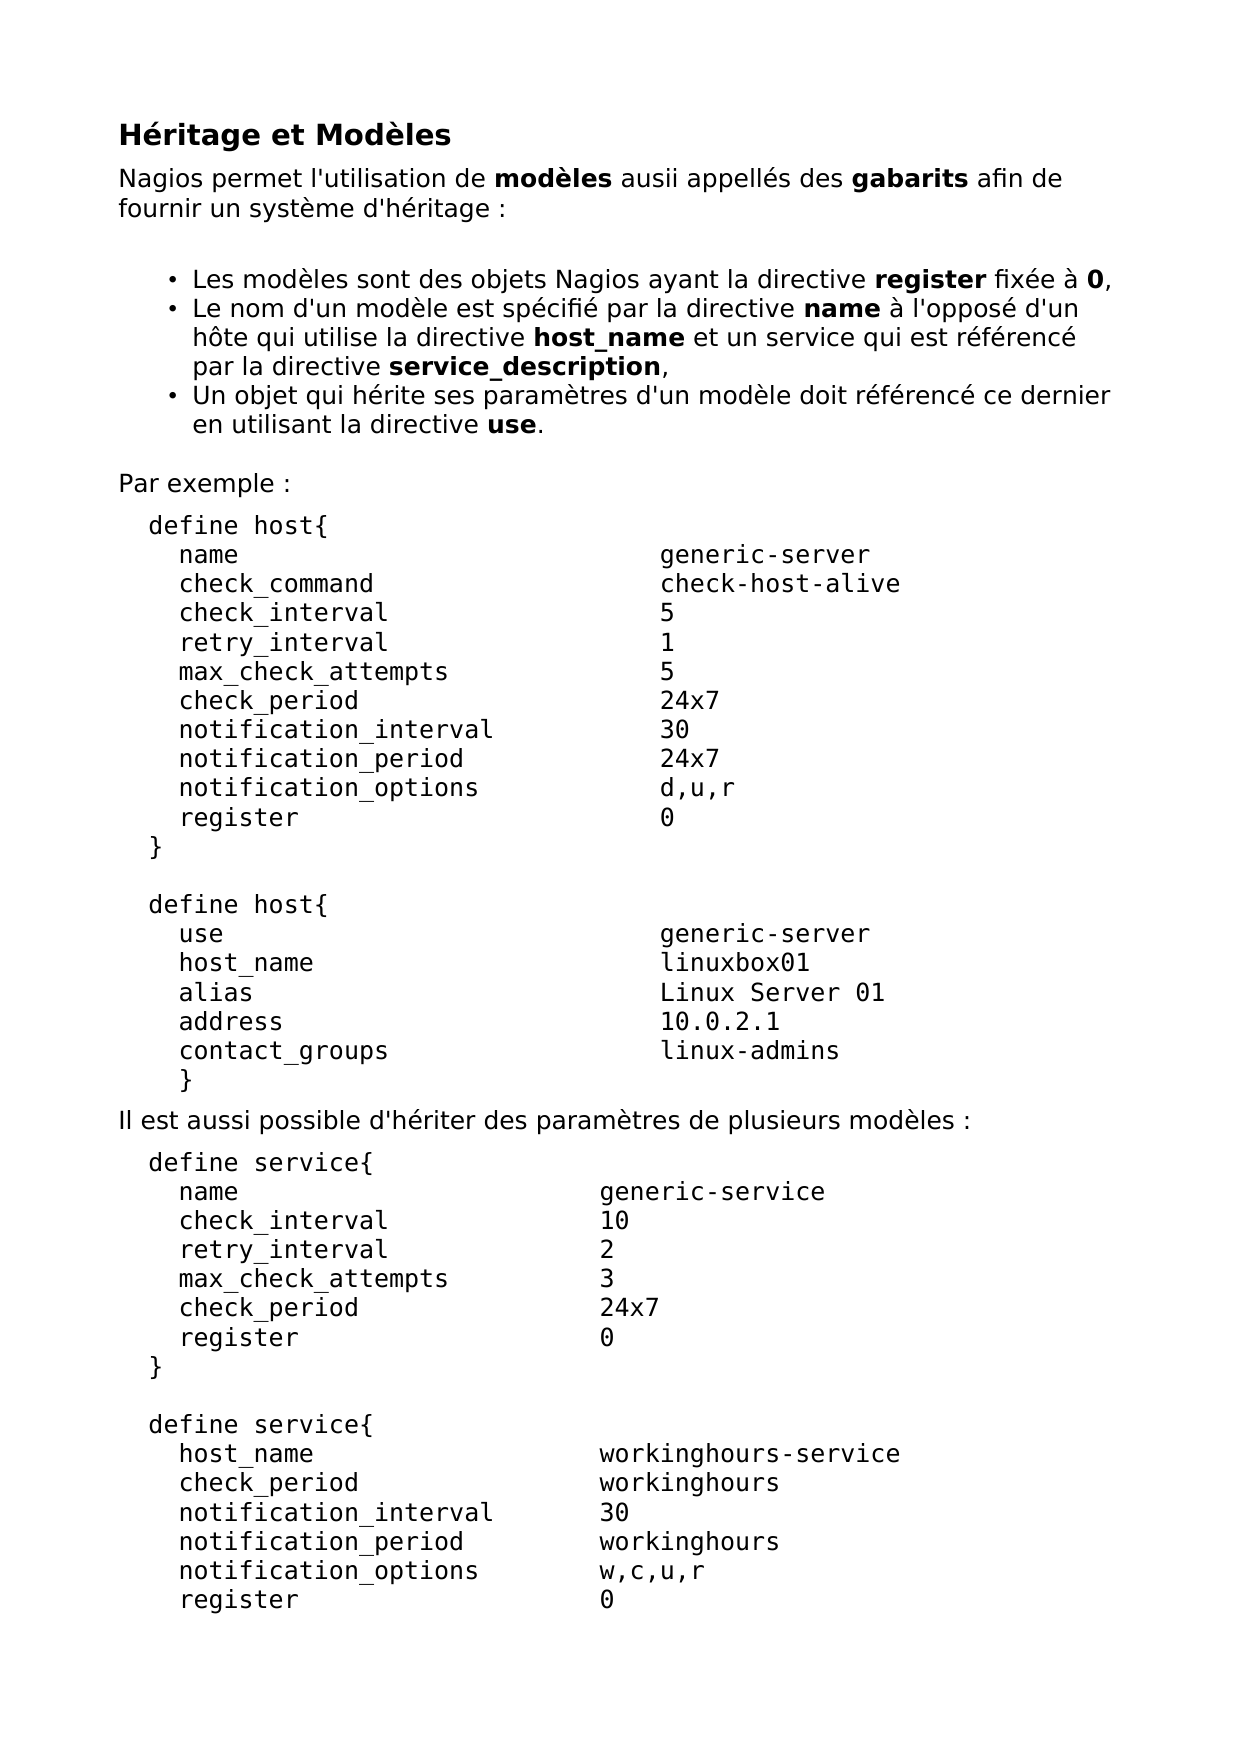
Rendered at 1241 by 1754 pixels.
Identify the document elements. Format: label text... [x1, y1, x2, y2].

text Nagios permet l'utilisation de modèles ausii appellés des gabarits afin de fournir un système d'héritage : [118, 164, 1122, 223]
list Un objet qui hérite ses paramètres d'un modèle doit référencé ce dernier en utilisant la directive use. [177, 382, 1122, 440]
list Les modèles sont des objets Nagios ayant la directive register fixée à 0, [177, 265, 1122, 294]
list Le nom d'un modèle est spécifié par la directive name à l'opposé d'un hôte qui utilise la directive host_name et un service qui est référencé par la directive service_description, [177, 294, 1122, 382]
subtitle Héritage et Modèles [118, 118, 1122, 152]
text define host{ name generic-server check_command check-host-alive check_interval 5 retry_interval 1 max_check_attempts 5 check_period 24x7 notification_interval 30 notification_period 24x7 notification_options d,u,r register 0 } define host{ use generic-server host_name linuxbox01 alias Linux Server 01 address 10.0.2.1 contact_groups linux-admins } [118, 511, 1122, 1094]
text Il est aussi possible d'hériter des paramètres de plusieurs modèles : [118, 1106, 1122, 1135]
text define service{ name generic-service check_interval 10 retry_interval 2 max_check_attempts 3 check_period 24x7 register 0 } define service{ host_name workinghours-service check_period workinghours notification_interval 30 notification_period workinghours notification_options w,c,u,r register 0 [118, 1148, 1122, 1614]
text Par exemple : [118, 469, 1122, 498]
